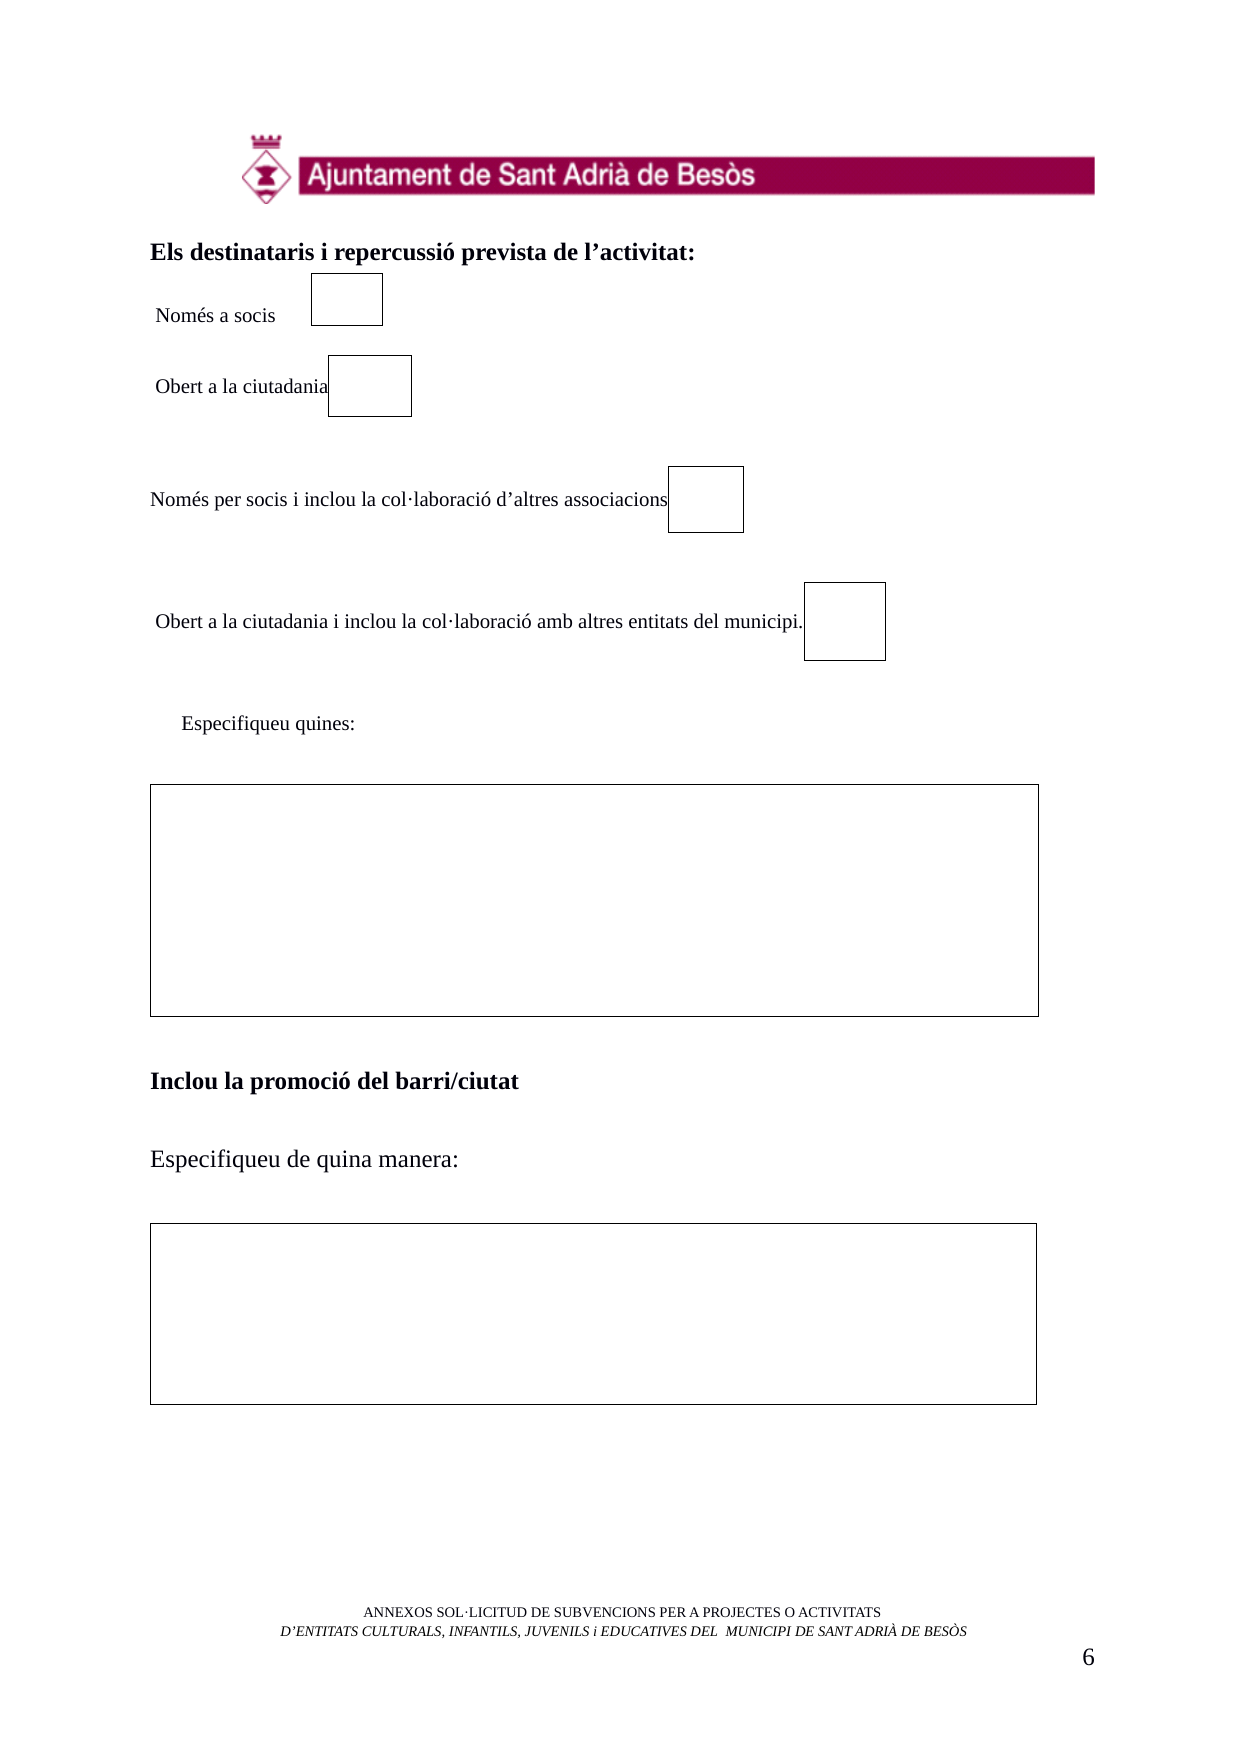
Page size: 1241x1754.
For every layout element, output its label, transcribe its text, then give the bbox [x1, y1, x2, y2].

text Només a socis [150, 303, 1094, 327]
text Obert a la ciutadania i inclou la col·laboració amb altres entitats del municipi. [150, 582, 804, 660]
text Els destinataris i repercussió prevista de l’activitat: [150, 237, 1094, 266]
text Obert a la ciutadania [150, 355, 328, 416]
text Només per socis i inclou la col·laboració d’altres associacions [150, 466, 668, 532]
text [412, 355, 1019, 416]
text Especifiqueu de quina manera: [150, 1144, 1019, 1173]
text [744, 466, 1019, 532]
text [886, 582, 1019, 660]
text Inclou la promoció del barri/ciutat [150, 1066, 1019, 1094]
text Especifiqueu quines: [150, 710, 1019, 734]
